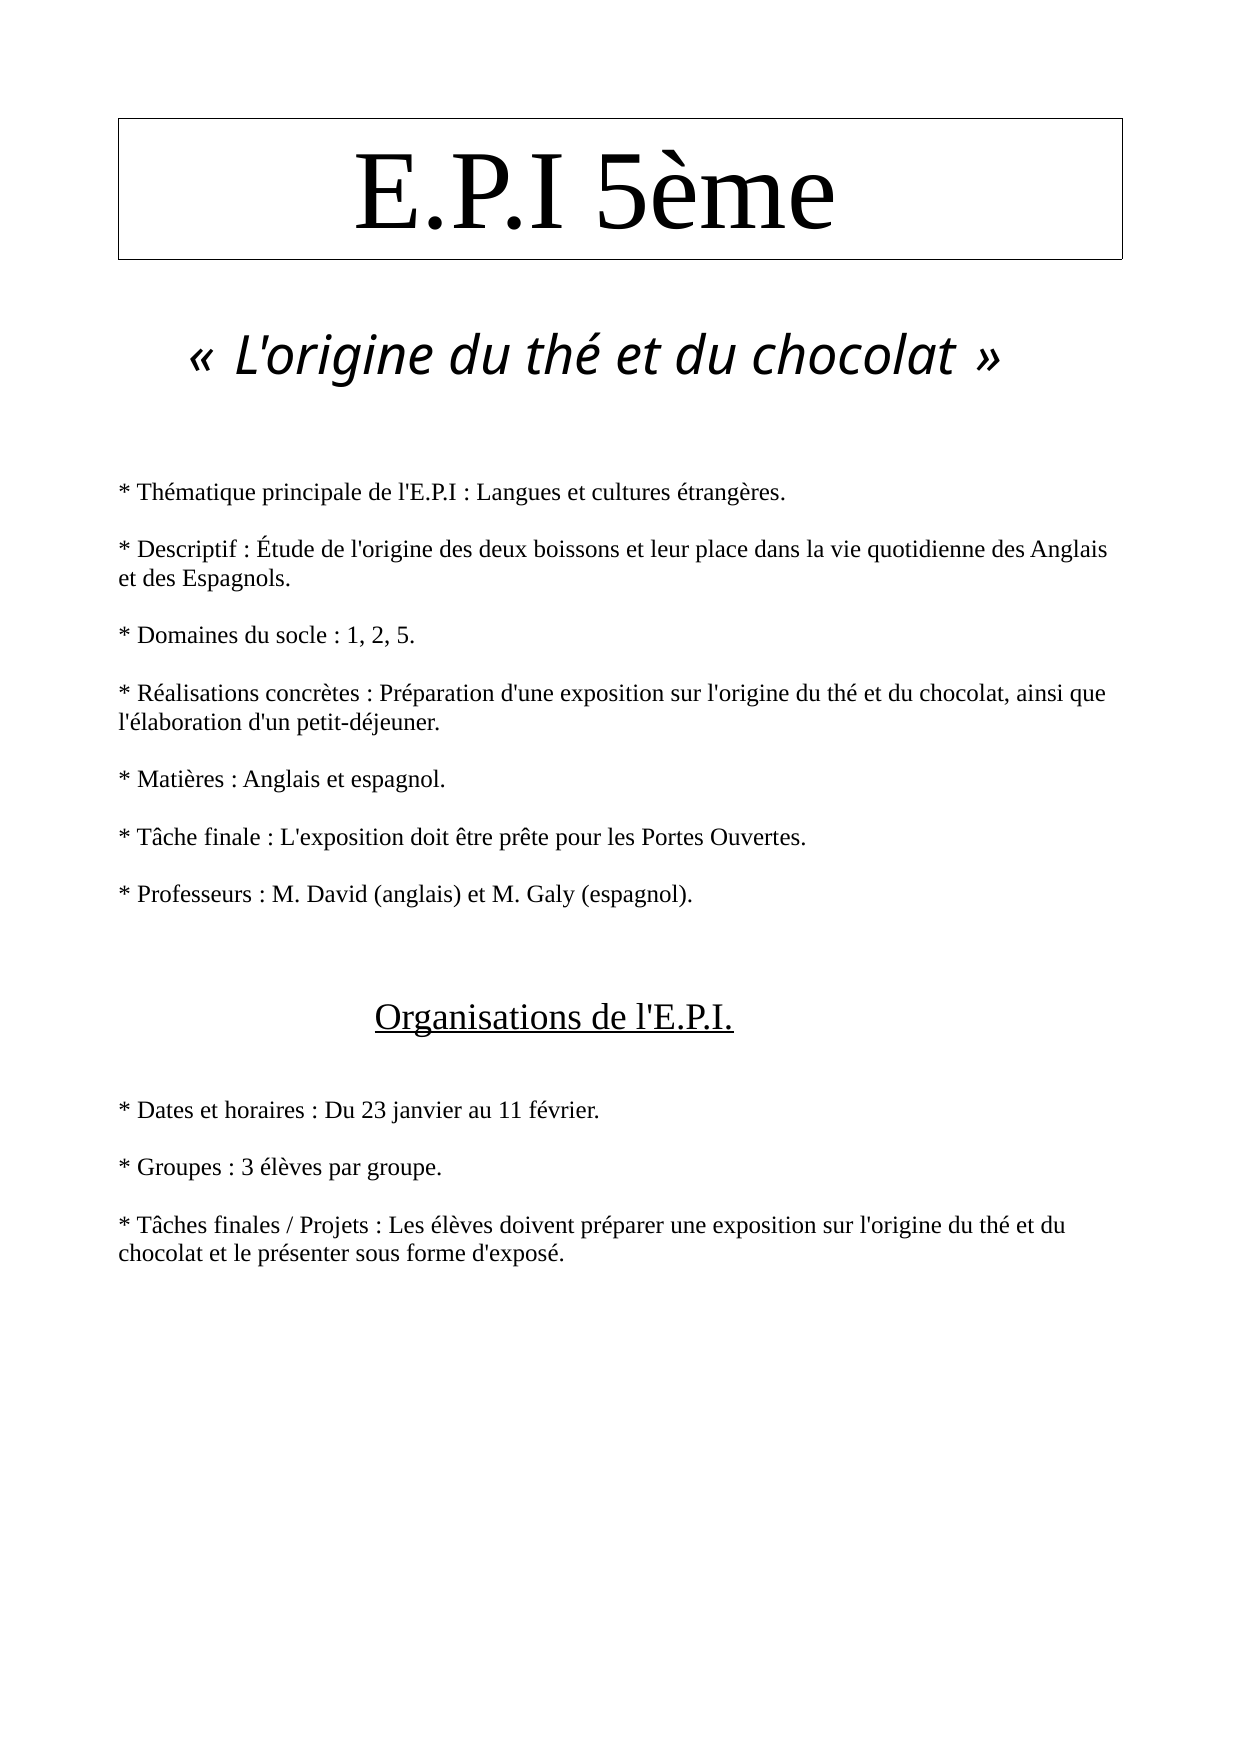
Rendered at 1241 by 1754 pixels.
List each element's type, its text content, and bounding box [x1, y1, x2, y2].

text * Descriptif : Étude de l'origine des deux boissons et leur place dans la vie quotidienne des Anglais et des Espagnols. [118, 534, 1122, 592]
text * Tâches finales / Projets : Les élèves doivent préparer une exposition sur l'origine du thé et du chocolat et le présenter sous forme d'exposé. [118, 1210, 1122, 1267]
text * Groupes : 3 élèves par groupe. [118, 1152, 1122, 1181]
text * Dates et horaires : Du 23 janvier au 11 février. [118, 1095, 1122, 1123]
text Organisations de l'E.P.I. [118, 994, 1122, 1037]
text * Domaines du socle : 1, 2, 5. [118, 620, 1122, 649]
text « L'origine du thé et du chocolat » [118, 317, 1122, 390]
text * Professeurs : M. David (anglais) et M. Galy (espagnol). [118, 879, 1122, 908]
text * Thématique principale de l'E.P.I : Langues et cultures étrangères. [118, 477, 1122, 505]
text * Matières : Anglais et espagnol. [118, 764, 1122, 793]
text * Réalisations concrètes : Préparation d'une exposition sur l'origine du thé et du chocolat, ainsi que l'élaboration d'un petit-déjeuner. [118, 678, 1122, 735]
table_header E.P.I 5ème [119, 119, 1122, 259]
text * Tâche finale : L'exposition doit être prête pour les Portes Ouvertes. [118, 822, 1122, 850]
